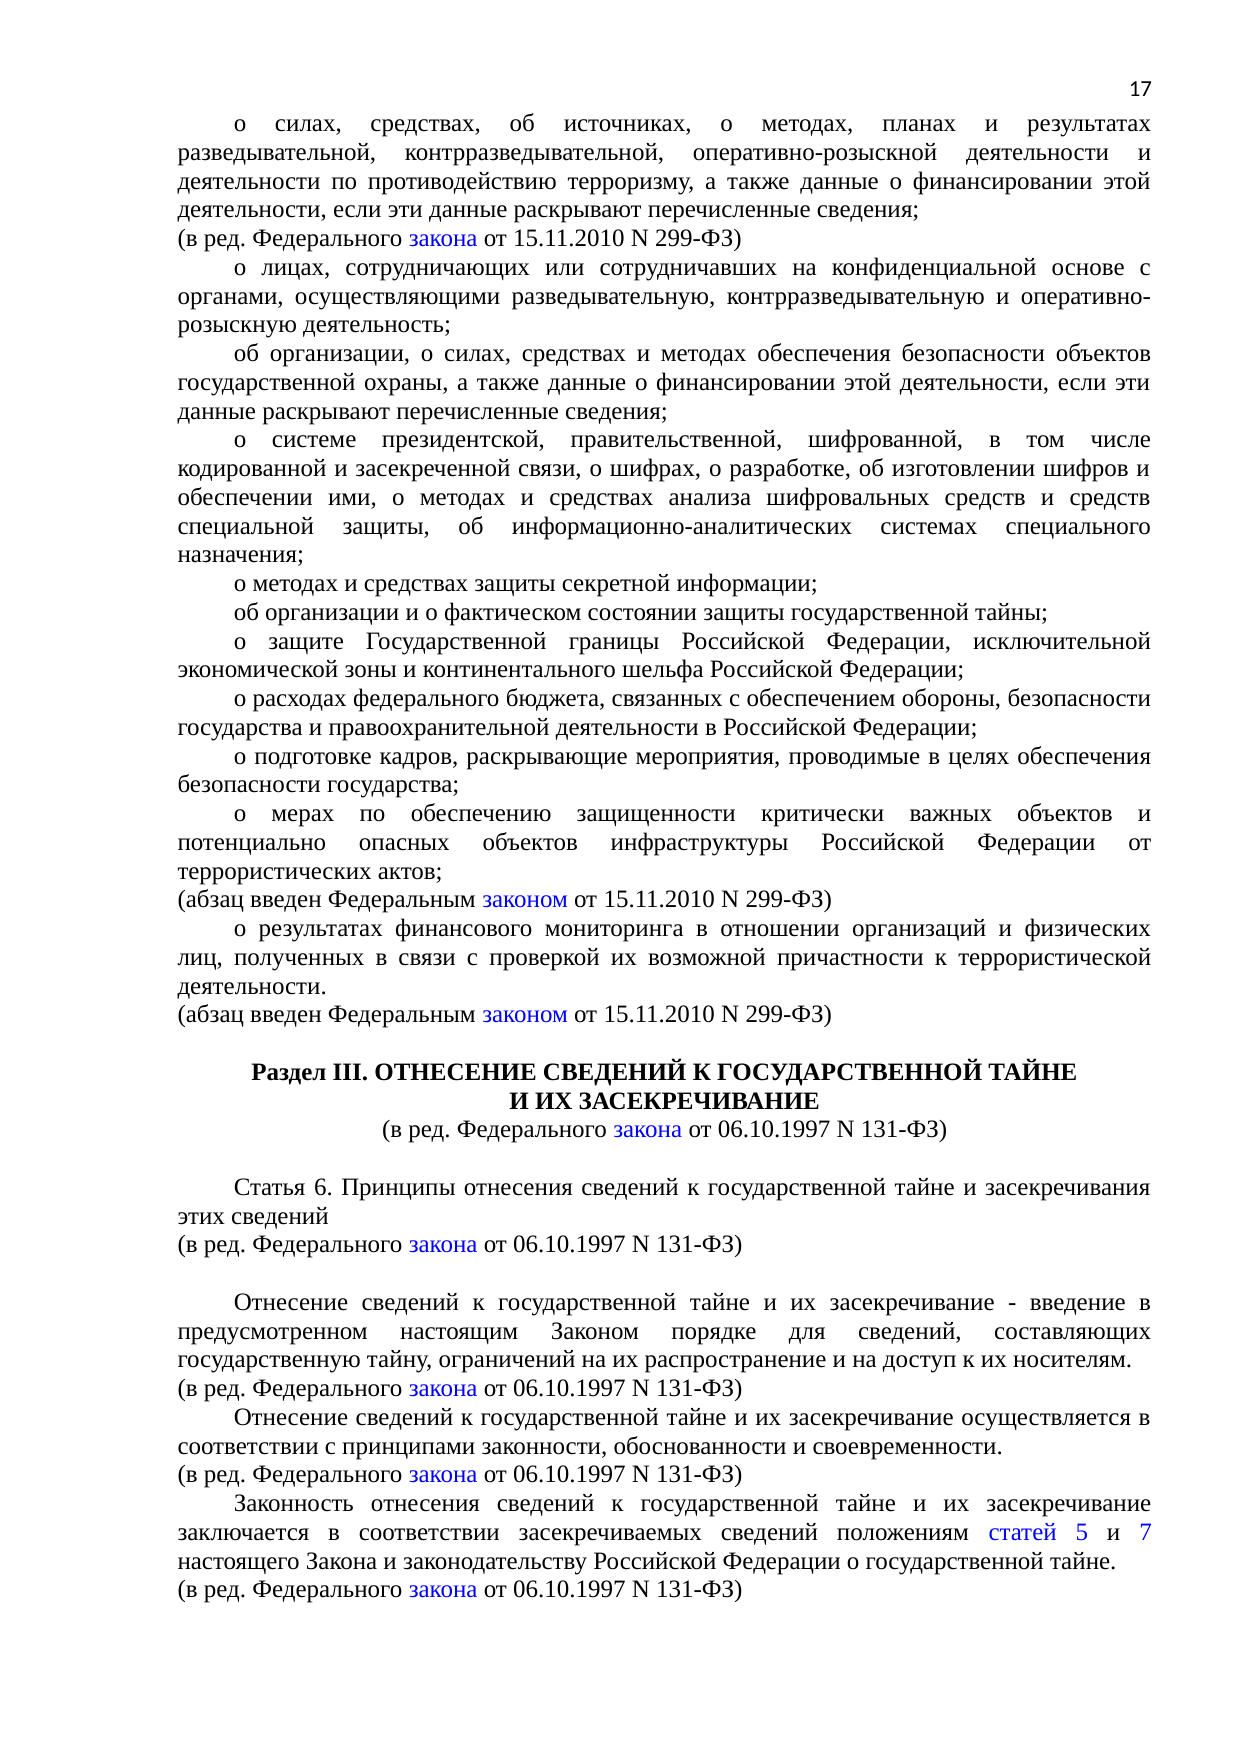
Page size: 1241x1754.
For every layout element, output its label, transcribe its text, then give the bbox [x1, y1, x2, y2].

text о силах, средствах, об источниках, о методах, планах и результатах разведывательной, контрразведывательной, оперативно-розыскной деятельности и деятельности по противодействию терроризму, а также данные о финансировании этой деятельности, если эти данные раскрывают перечисленные сведения; [177, 108, 1152, 223]
text Отнесение сведений к государственной тайне и их засекречивание осуществляется в соответствии с принципами законности, обоснованности и своевременности. [177, 1402, 1152, 1459]
text об организации, о силах, средствах и методах обеспечения безопасности объектов государственной охраны, а также данные о финансировании этой деятельности, если эти данные раскрывают перечисленные сведения; [177, 338, 1152, 424]
text о мерах по обеспечению защищенности критически важных объектов и потенциально опасных объектов инфраструктуры Российской Федерации от террористических актов; [177, 798, 1152, 884]
text о методах и средствах защиты секретной информации; [177, 568, 1152, 597]
text Отнесение сведений к государственной тайне и их засекречивание - введение в предусмотренном настоящим Законом порядке для сведений, составляющих государственную тайну, ограничений на их распространение и на доступ к их носителям. [177, 1287, 1152, 1373]
text о подготовке кадров, раскрывающие мероприятия, проводимые в целях обеспечения безопасности государства; [177, 741, 1152, 798]
text Законность отнесения сведений к государственной тайне и их засекречивание заключается в соответствии засекречиваемых сведений положениям статей 5 и 7 настоящего Закона и законодательству Российской Федерации о государственной тайне. [177, 1488, 1152, 1574]
text (в ред. Федерального закона от 06.10.1997 N 131-ФЗ) [177, 1229, 1152, 1258]
text (в ред. Федерального закона от 06.10.1997 N 131-ФЗ) [177, 1373, 1152, 1402]
text (в ред. Федерального закона от 06.10.1997 N 131-ФЗ) [177, 1459, 1152, 1488]
text о результатах финансового мониторинга в отношении организаций и физических лиц, полученных в связи с проверкой их возможной причастности к террористической деятельности. [177, 913, 1152, 999]
text о лицах, сотрудничающих или сотрудничавших на конфиденциальной основе с органами, осуществляющими разведывательную, контрразведывательную и оперативно-розыскную деятельность; [177, 252, 1152, 338]
text (абзац введен Федеральным законом от 15.11.2010 N 299-ФЗ) [177, 999, 1152, 1028]
text о расходах федерального бюджета, связанных с обеспечением обороны, безопасности государства и правоохранительной деятельности в Российской Федерации; [177, 683, 1152, 741]
title И ИХ ЗАСЕКРЕЧИВАНИЕ [177, 1086, 1152, 1114]
text Статья 6. Принципы отнесения сведений к государственной тайне и засекречивания этих сведений [177, 1172, 1152, 1229]
text (в ред. Федерального закона от 06.10.1997 N 131-ФЗ) [177, 1574, 1152, 1603]
text о защите Государственной границы Российской Федерации, исключительной экономической зоны и континентального шельфа Российской Федерации; [177, 626, 1152, 683]
text (абзац введен Федеральным законом от 15.11.2010 N 299-ФЗ) [177, 884, 1152, 913]
text об организации и о фактическом состоянии защиты государственной тайны; [177, 597, 1152, 626]
text (в ред. Федерального закона от 06.10.1997 N 131-ФЗ) [177, 1114, 1152, 1143]
text о системе президентской, правительственной, шифрованной, в том числе кодированной и засекреченной связи, о шифрах, о разработке, об изготовлении шифров и обеспечении ими, о методах и средствах анализа шифровальных средств и средств специальной защиты, об информационно-аналитических системах специального назначения; [177, 424, 1152, 568]
title Раздел III. ОТНЕСЕНИЕ СВЕДЕНИЙ К ГОСУДАРСТВЕННОЙ ТАЙНЕ [177, 1057, 1152, 1086]
text (в ред. Федерального закона от 15.11.2010 N 299-ФЗ) [177, 223, 1152, 252]
